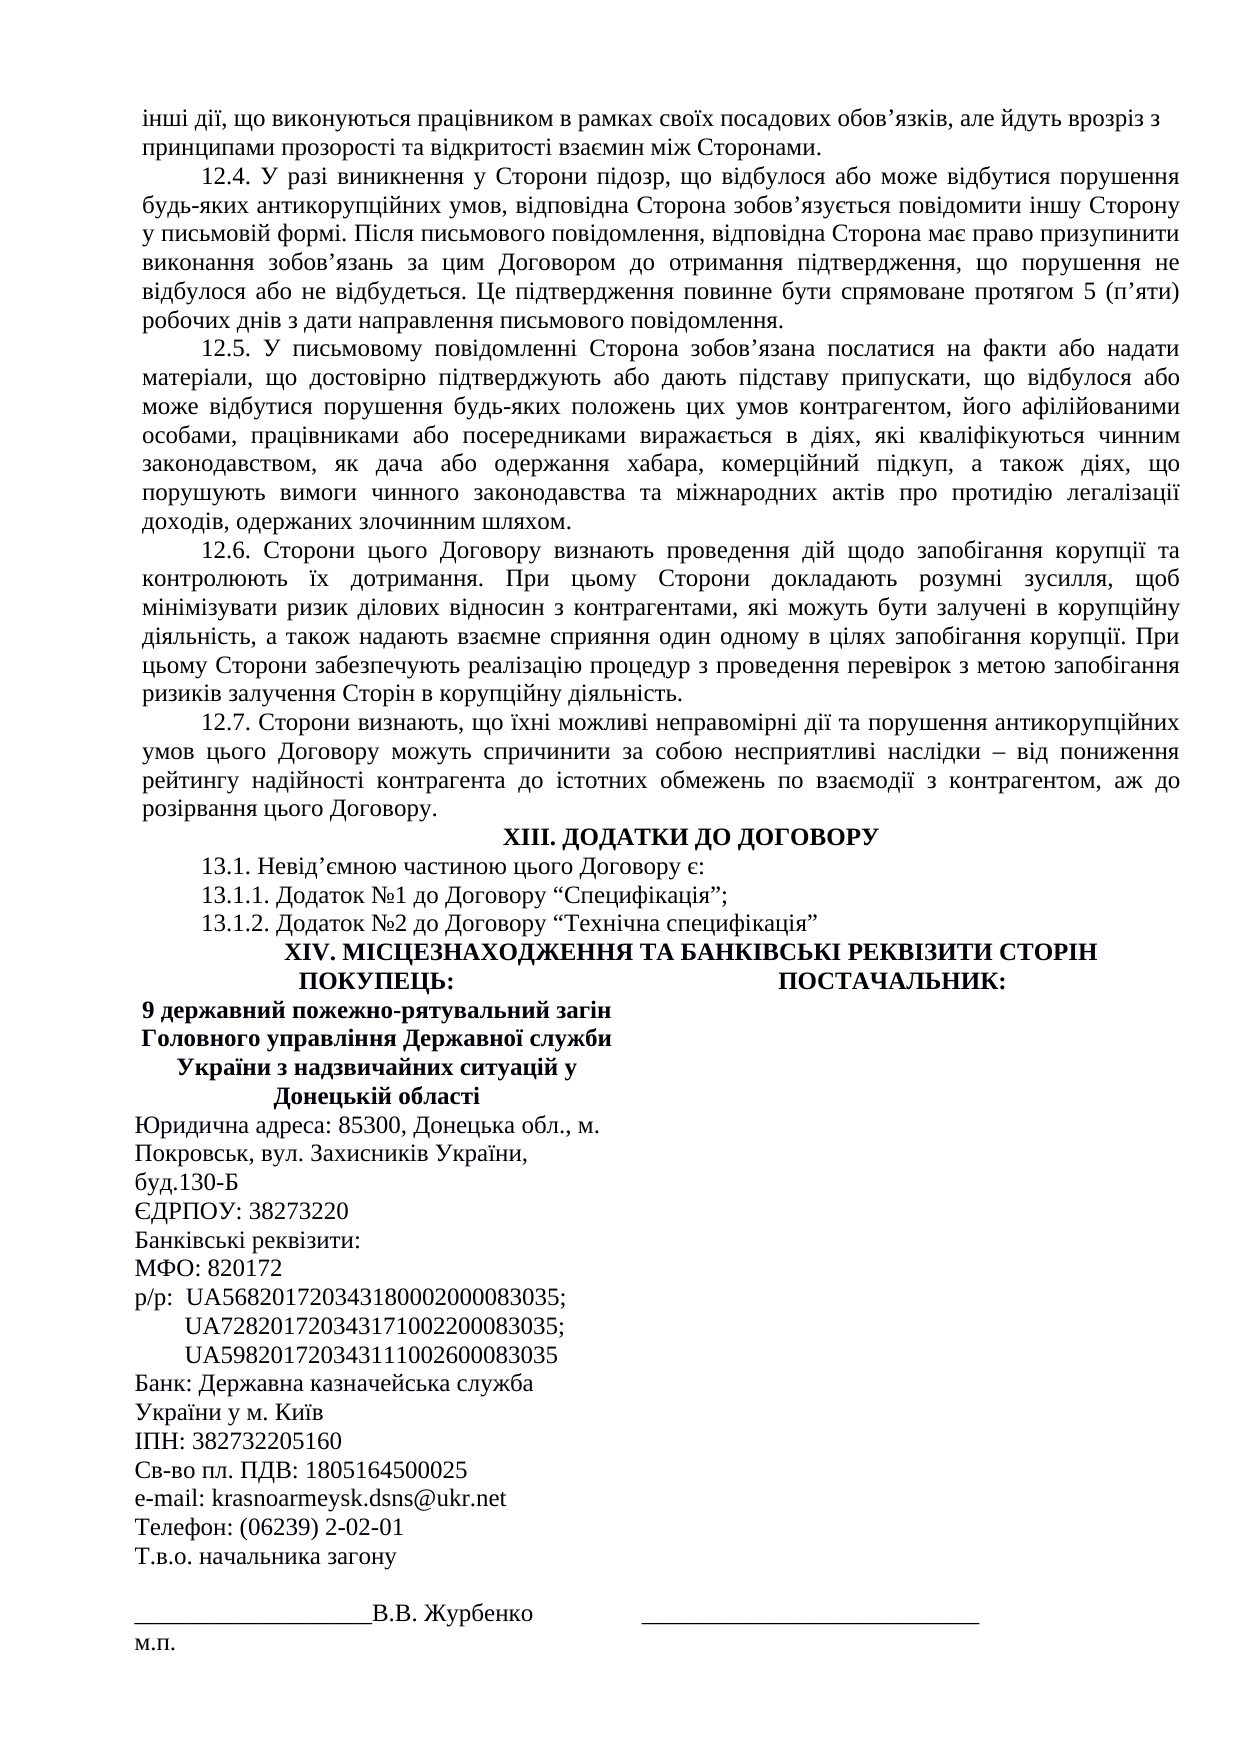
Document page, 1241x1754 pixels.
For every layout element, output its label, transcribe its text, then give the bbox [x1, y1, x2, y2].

text 12.5. У письмовому повідомленні Сторона зобов’язана послатися на факти або надати матеріали, що достовірно підтверджують або дають підставу припускати, що відбулося або може відбутися порушення будь-яких положень цих умов контрагентом, його афілійованими особами, працівниками або посередниками виражається в діях, які кваліфікуються чинним законодавством, як дача або одержання хабара, комерційний підкуп, а також діях, що порушують вимоги чинного законодавства та міжнародних актів про протидію легалізації доходів, одержаних злочинним шляхом. [142, 333, 1181, 535]
text 13.1.1. Додаток №1 до Договору “Специфікація”; [142, 880, 1181, 908]
text 12.7. Сторони визнають, що їхні можливі неправомірні дії та порушення антикорупційних умов цього Договору можуть спричинити за собою несприятливі наслідки – від пониження рейтингу надійності контрагента до істотних обмежень по взаємодії з контрагентом, аж до розірвання цього Договору. [142, 707, 1181, 822]
table_header ПОСТАЧАЛЬНИК: [630, 966, 1154, 995]
text XIІI. ДОДАТКИ ДО ДОГОВОРУ [142, 822, 1181, 851]
text 12.6. Сторони цього Договору визнають проведення дій щодо запобігання корупції та контролюють їх дотримання. При цьому Сторони докладають розумні зусилля, щоб мінімізувати ризик ділових відносин з контрагентами, які можуть бути залучені в корупційну діяльність, а також надають взаємне сприяння один одному в цілях запобігання корупції. При цьому Сторони забезпечують реалізацію процедур з проведення перевірок з метою запобігання ризиків залучення Сторін в корупційну діяльність. [142, 535, 1181, 707]
text 12.4. У разі виникнення у Сторони підозр, що відбулося або може відбутися порушення будь-яких антикорупційних умов, відповідна Сторона зобов’язується повідомити іншу Сторону у письмовій формі. Після письмового повідомлення, відповідна Сторона має право призупинити виконання зобов’язань за цим Договором до отримання підтвердження, що порушення не відбулося або не відбудеться. Це підтвердження повинне бути спрямоване протягом 5 (п’яти) робочих днів з дати направлення письмового повідомлення. [142, 161, 1181, 333]
table_cell ЄДРПОУ: 38273220 Банківські реквізити: МФО: 820172 р/р: UA568201720343180002000083035; UA728201720343171002200083035; UA598201720343111002600083035 Банк: Державна казначейська служба України у м. Київ ІПН: 382732205160 Св-во пл. ПДВ: 1805164500025 e-mail: krasnoarmeysk.dsns@ukr.net Телефон: (06239) 2-02-01 [123, 1196, 630, 1541]
table_cell 9 державний пожежно-рятувальний загін Головного управління Державної служби України з надзвичайних ситуацій у Донецькій області [123, 995, 630, 1110]
table_cell [630, 1110, 1154, 1196]
table_cell Юридична адреса: 85300, Донецька обл., м. Покровськ, вул. Захисників України, буд.130-Б [123, 1110, 630, 1196]
text інші дії, що виконуються працівником в рамках своїх посадових обов’язків, але йдуть врозріз з принципами прозорості та відкритості взаємин між Сторонами. [142, 103, 1181, 161]
table_cell [630, 995, 1154, 1110]
text 13.1. Невід’ємною частиною цього Договору є: [142, 851, 1181, 880]
text 13.1.2. Додаток №2 до Договору “Технічна специфікація” [142, 908, 1181, 937]
table_cell ___________________________ [630, 1541, 1154, 1656]
text XIV. МІСЦЕЗНАХОДЖЕННЯ ТА БАНКІВСЬКІ РЕКВІЗИТИ СТОРІН [142, 937, 1181, 966]
table_header ПОКУПЕЦЬ: [123, 966, 630, 995]
table_cell [630, 1196, 1154, 1541]
table_cell Т.в.о. начальника загону ___________________В.В. Журбенко м.п. [123, 1541, 630, 1656]
